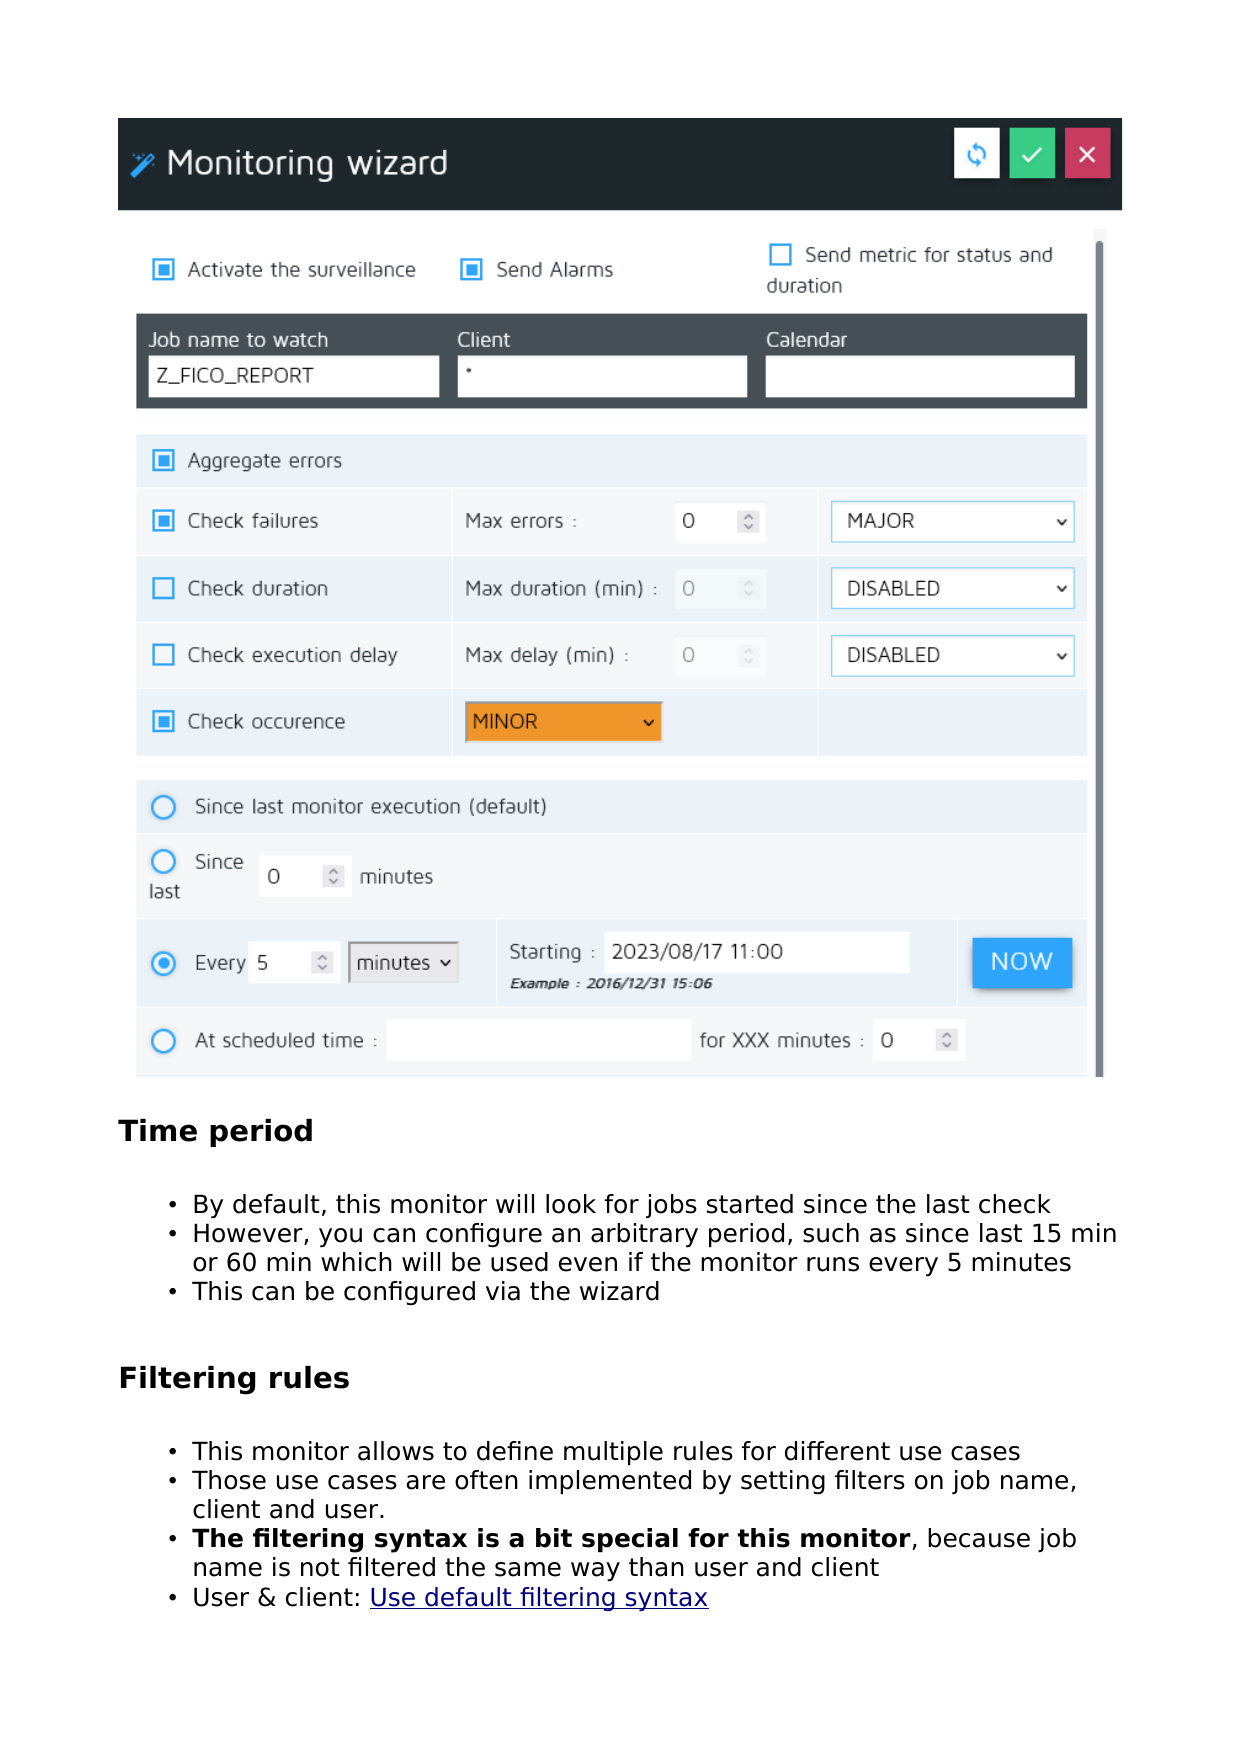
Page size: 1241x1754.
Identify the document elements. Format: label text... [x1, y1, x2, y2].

list This monitor allows to define multiple rules for different use cases [177, 1437, 1122, 1466]
list By default, this monitor will look for jobs started since the last check [177, 1190, 1122, 1219]
subtitle Filtering rules [118, 1361, 1122, 1395]
list The filtering syntax is a bit special for this monitor, because job name is not filtered the same way than user and client [177, 1524, 1122, 1583]
list However, you can configure an arbitrary period, such as since last 15 min or 60 min which will be used even if the monitor runs every 5 minutes [177, 1219, 1122, 1277]
list This can be configured via the wizard [177, 1277, 1122, 1307]
subtitle Time period [118, 1114, 1122, 1148]
list Those use cases are often implemented by setting filters on job name, client and user. [177, 1466, 1122, 1524]
picture [118, 118, 1123, 1077]
list User & client: Use default filtering syntax [177, 1583, 1122, 1612]
